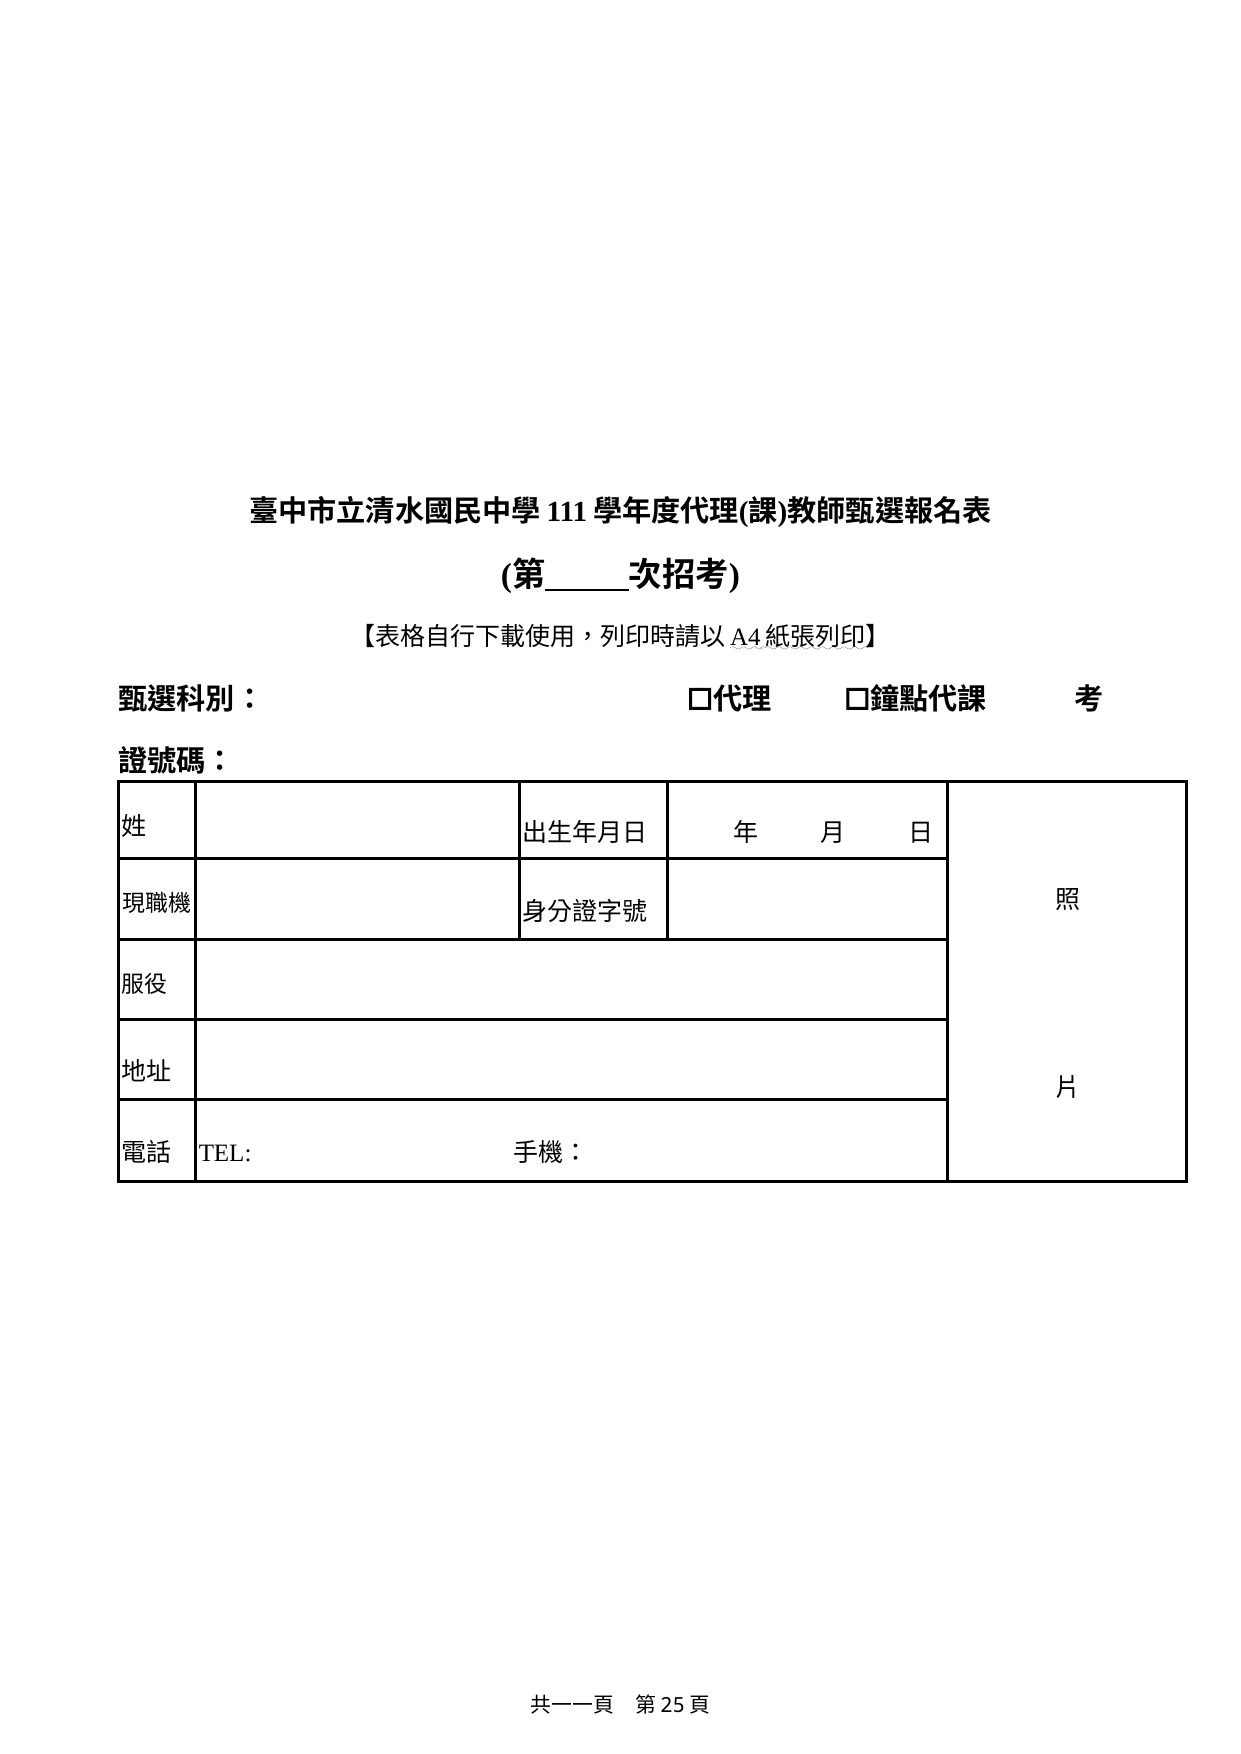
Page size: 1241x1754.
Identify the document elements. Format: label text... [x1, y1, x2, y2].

table_cell [197, 860, 518, 937]
text (第 次招考) [118, 530, 1122, 592]
table_cell [669, 860, 946, 937]
text 【表格自行下載使用，列印時請以A4紙張列印】 [118, 592, 1122, 655]
table_header 照 片 [949, 783, 1185, 1180]
table_header 姓 名 [120, 783, 194, 857]
table_cell 服役 情形 [120, 941, 194, 1018]
text 甄選科別： 代理 鐘點代課 考證號碼：(請空白) [118, 655, 1122, 780]
table_cell [197, 1021, 946, 1098]
table_cell 地址 [120, 1021, 194, 1098]
table_cell 電話 [120, 1101, 194, 1180]
table_header [197, 783, 518, 857]
table_cell 現職機關學校 [120, 860, 194, 937]
table_cell 身分證字號 [521, 860, 666, 937]
table_header 出生年月日 [521, 783, 666, 857]
table_header 年 月 日 [669, 783, 946, 857]
text 臺中市立清水國民中學111學年度代理(課)教師甄選報名表 [118, 467, 1122, 530]
table_cell □免役□役畢 □服役中 [197, 941, 946, 1018]
table_cell TEL: 手機： [197, 1101, 946, 1180]
